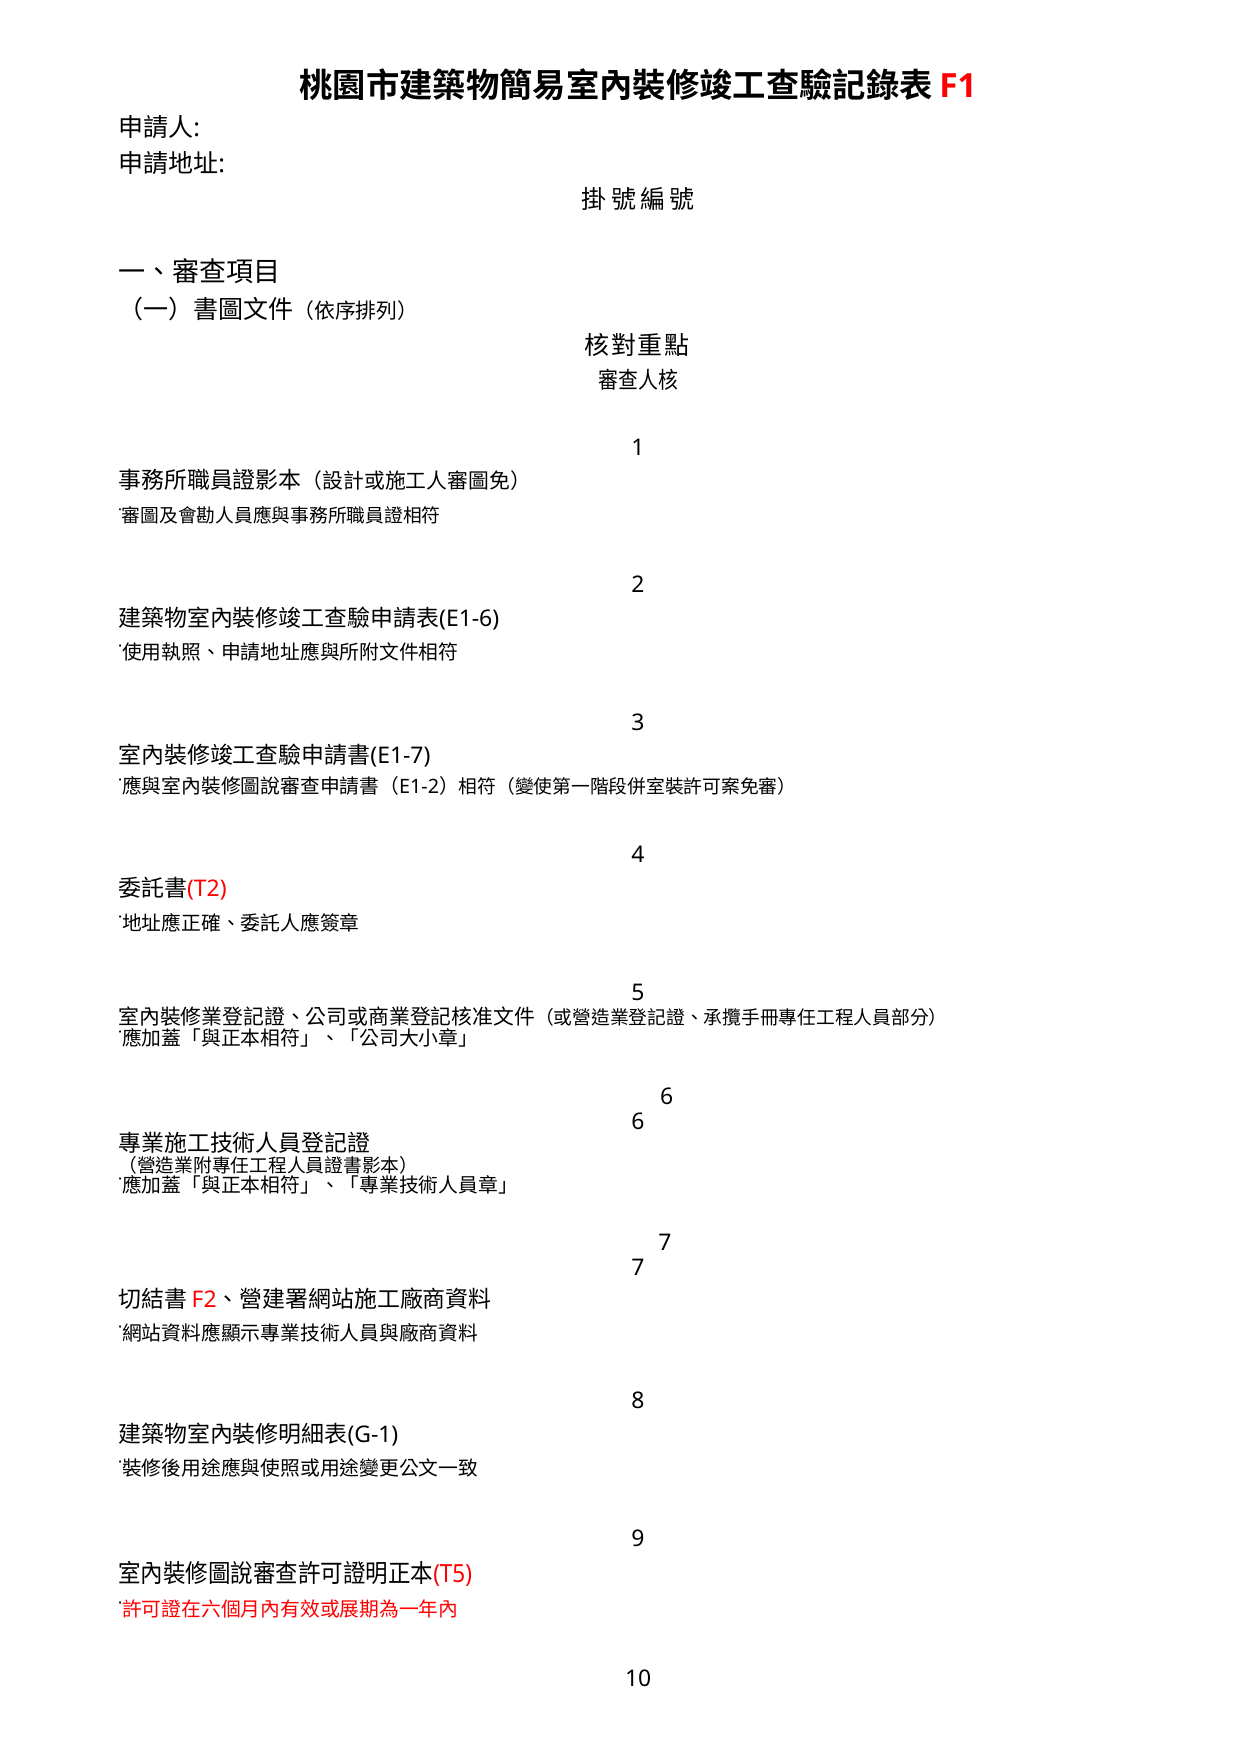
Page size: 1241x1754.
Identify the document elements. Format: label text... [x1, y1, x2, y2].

text 2 [118, 564, 1157, 599]
text 5 [118, 972, 1157, 1007]
text 掛號編號 [118, 180, 1157, 216]
text 8 [118, 1380, 1157, 1416]
text 建築物室內裝修竣工查驗申請表(E1-6) [118, 599, 1157, 633]
text 7 [160, 1230, 1157, 1255]
text 委託書(T2) [118, 870, 1157, 903]
text （一）書圖文件（依序排列） [118, 289, 1157, 326]
text ˙應與室內裝修圖說審查申請書（E1-2）相符（變使第一階段併室裝許可案免審） [118, 770, 1157, 799]
text 建築物室內裝修明細表(G-1) [118, 1416, 1157, 1449]
text 申請地址: [118, 144, 1157, 180]
text 10 [118, 1658, 1157, 1694]
text 室內裝修業登記證、公司或商業登記核准文件（或營造業登記證、承攬手冊專任工程人員部分） [118, 1007, 1157, 1028]
text ˙使用執照、申請地址應與所附文件相符 [118, 633, 1157, 666]
text ˙網站資料應顯示專業技術人員與廠商資料 [118, 1314, 1157, 1347]
text 專業施工技術人員登記證 [118, 1134, 1157, 1155]
text 室內裝修竣工查驗申請書(E1-7) [118, 737, 1157, 770]
text ˙裝修後用途應與使照或用途變更公文一致 [118, 1449, 1157, 1482]
text 申請人: [118, 107, 1157, 144]
text 審查人核 [118, 362, 1157, 395]
text 事務所職員證影本（設計或施工人審圖免） [118, 462, 1157, 495]
text 核 對 重 點 [118, 326, 1157, 362]
text 6 [118, 1084, 1157, 1109]
text 1 [118, 427, 1157, 462]
text ˙應加蓋「與正本相符」、「公司大小章」 [118, 1028, 1157, 1049]
text 切結書F2、營建署網站施工廠商資料 [118, 1280, 1157, 1314]
text 9 [118, 1518, 1157, 1553]
text ˙審圖及會勘人員應與事務所職員證相符 [118, 495, 1157, 529]
text ˙許可證在六個月內有效或展期為一年內 [118, 1589, 1157, 1623]
text ˙地址應正確、委託人應簽章 [118, 903, 1157, 937]
text 室內裝修圖說審查許可證明正本(T5) [118, 1553, 1157, 1589]
text 一、審查項目 [118, 250, 1157, 289]
text 6 [118, 1109, 1157, 1134]
text 4 [118, 834, 1157, 870]
text 3 [118, 702, 1157, 737]
text ˙應加蓋「與正本相符」、「專業技術人員章」 [118, 1176, 1157, 1197]
text 7 [118, 1255, 1157, 1280]
text （營造業附專任工程人員證書影本） [118, 1155, 1157, 1176]
text 桃園市建築物簡易室內裝修竣工查驗記錄表F1 [118, 59, 1157, 107]
